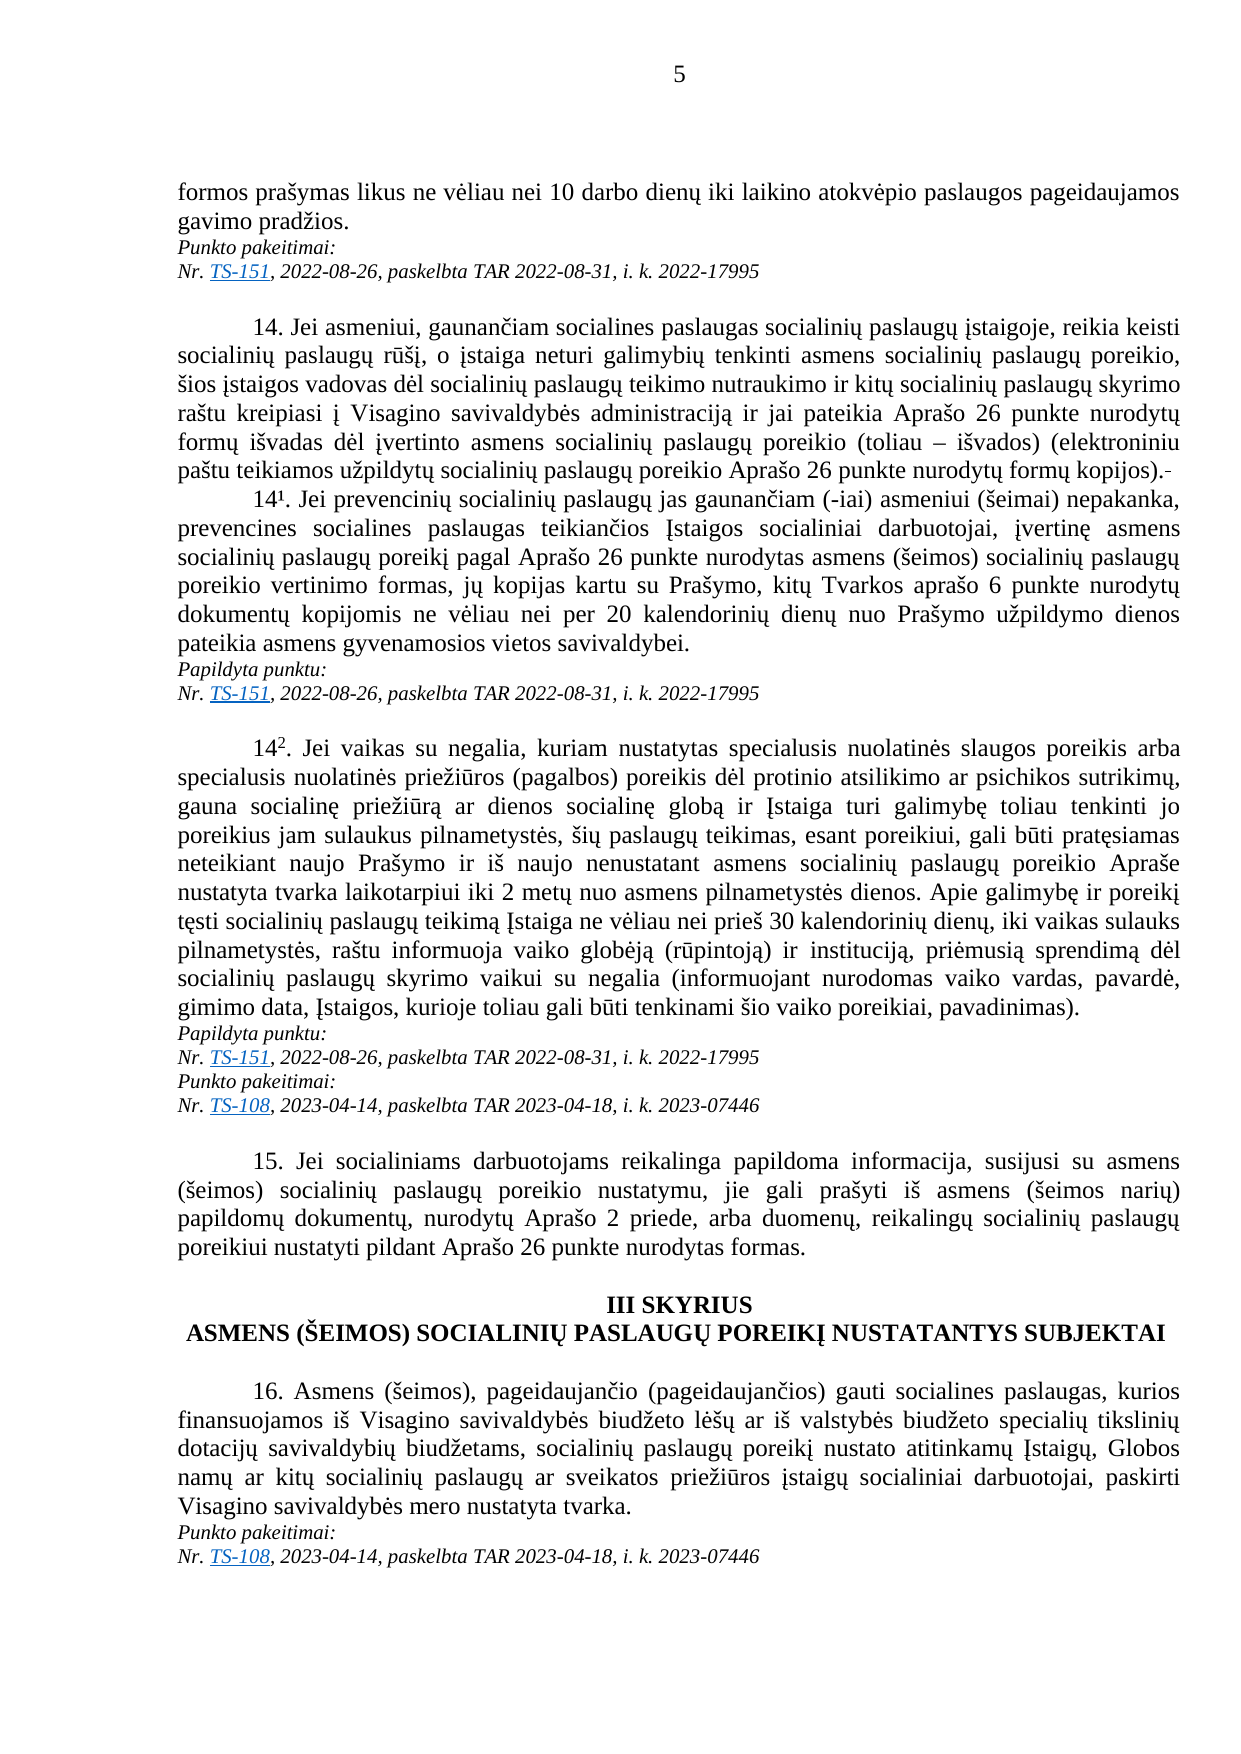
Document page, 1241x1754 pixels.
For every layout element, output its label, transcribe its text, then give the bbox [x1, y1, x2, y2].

text Nr. TS-151, 2022-08-26, paskelbta TAR 2022-08-31, i. k. 2022-17995 [177, 1045, 1181, 1069]
text Nr. TS-108, 2023-04-14, paskelbta TAR 2023-04-18, i. k. 2023-07446 [177, 1544, 1181, 1568]
text 16. Asmens (šeimos), pageidaujančio (pageidaujančios) gauti socialines paslaugas, kurios finansuojamos iš Visagino savivaldybės biudžeto lėšų ar iš valstybės biudžeto specialių tikslinių dotacijų savivaldybių biudžetams, socialinių paslaugų poreikį nustato atitinkamų Įstaigų, Globos namų ar kitų socialinių paslaugų ar sveikatos priežiūros įstaigų socialiniai darbuotojai, paskirti Visagino savivaldybės mero nustatyta tvarka. [177, 1376, 1181, 1520]
text Nr. TS-108, 2023-04-14, paskelbta TAR 2023-04-18, i. k. 2023-07446 [177, 1093, 1181, 1117]
text ASMENS (ŠEIMOS) SOCIALINIŲ PASLAUGŲ POREIKĮ NUSTATANTYS SUBJEKTAI [177, 1318, 1181, 1347]
text Papildyta punktu: [177, 657, 1181, 681]
text Punkto pakeitimai: [177, 1520, 1181, 1544]
text 14. Jei asmeniui, gaunančiam socialines paslaugas socialinių paslaugų įstaigoje, reikia keisti socialinių paslaugų rūšį, o įstaiga neturi galimybių tenkinti asmens socialinių paslaugų poreikio, šios įstaigos vadovas dėl socialinių paslaugų teikimo nutraukimo ir kitų socialinių paslaugų skyrimo raštu kreipiasi į Visagino savivaldybės administraciją ir jai pateikia Aprašo 26 punkte nurodytų formų išvadas dėl įvertinto asmens socialinių paslaugų poreikio (toliau – išvados) (elektroniniu paštu teikiamos užpildytų socialinių paslaugų poreikio Aprašo 26 punkte nurodytų formų kopijos). [177, 312, 1181, 484]
text 14¹. Jei prevencinių socialinių paslaugų jas gaunančiam (-iai) asmeniui (šeimai) nepakanka, prevencines socialines paslaugas teikiančios Įstaigos socialiniai darbuotojai, įvertinę asmens socialinių paslaugų poreikį pagal Aprašo 26 punkte nurodytas asmens (šeimos) socialinių paslaugų poreikio vertinimo formas, jų kopijas kartu su Prašymo, kitų Tvarkos aprašo 6 punkte nurodytų dokumentų kopijomis ne vėliau nei per 20 kalendorinių dienų nuo Prašymo užpildymo dienos pateikia asmens gyvenamosios vietos savivaldybei. [177, 484, 1181, 657]
text III SKYRIUS [177, 1290, 1181, 1318]
text Nr. TS-151, 2022-08-26, paskelbta TAR 2022-08-31, i. k. 2022-17995 [177, 259, 1181, 283]
text Punkto pakeitimai: [177, 1069, 1181, 1093]
text 15. Jei socialiniams darbuotojams reikalinga papildoma informacija, susijusi su asmens (šeimos) socialinių paslaugų poreikio nustatymu, jie gali prašyti iš asmens (šeimos narių) papildomų dokumentų, nurodytų Aprašo 2 priede, arba duomenų, reikalingų socialinių paslaugų poreikiui nustatyti pildant Aprašo 26 punkte nurodytas formas. [177, 1146, 1181, 1261]
text Papildyta punktu: [177, 1021, 1181, 1045]
text 142. Jei vaikas su negalia, kuriam nustatytas specialusis nuolatinės slaugos poreikis arba specialusis nuolatinės priežiūros (pagalbos) poreikis dėl protinio atsilikimo ar psichikos sutrikimų, gauna socialinę priežiūrą ar dienos socialinę globą ir Įstaiga turi galimybę toliau tenkinti jo poreikius jam sulaukus pilnametystės, šių paslaugų teikimas, esant poreikiui, gali būti pratęsiamas neteikiant naujo Prašymo ir iš naujo nenustatant asmens socialinių paslaugų poreikio Apraše nustatyta tvarka laikotarpiui iki 2 metų nuo asmens pilnametystės dienos. Apie galimybę ir poreikį tęsti socialinių paslaugų teikimą Įstaiga ne vėliau nei prieš 30 kalendorinių dienų, iki vaikas sulauks pilnametystės, raštu informuoja vaiko globėją (rūpintoją) ir instituciją, priėmusią sprendimą dėl socialinių paslaugų skyrimo vaikui su negalia (informuojant nurodomas vaiko vardas, pavardė, gimimo data, Įstaigos, kurioje toliau gali būti tenkinami šio vaiko poreikiai, pavadinimas). [177, 733, 1181, 1021]
text Nr. TS-151, 2022-08-26, paskelbta TAR 2022-08-31, i. k. 2022-17995 [177, 681, 1181, 705]
text Punkto pakeitimai: [177, 235, 1181, 259]
text formos prašymas likus ne vėliau nei 10 darbo dienų iki laikino atokvėpio paslaugos pageidaujamos gavimo pradžios. [177, 177, 1181, 235]
